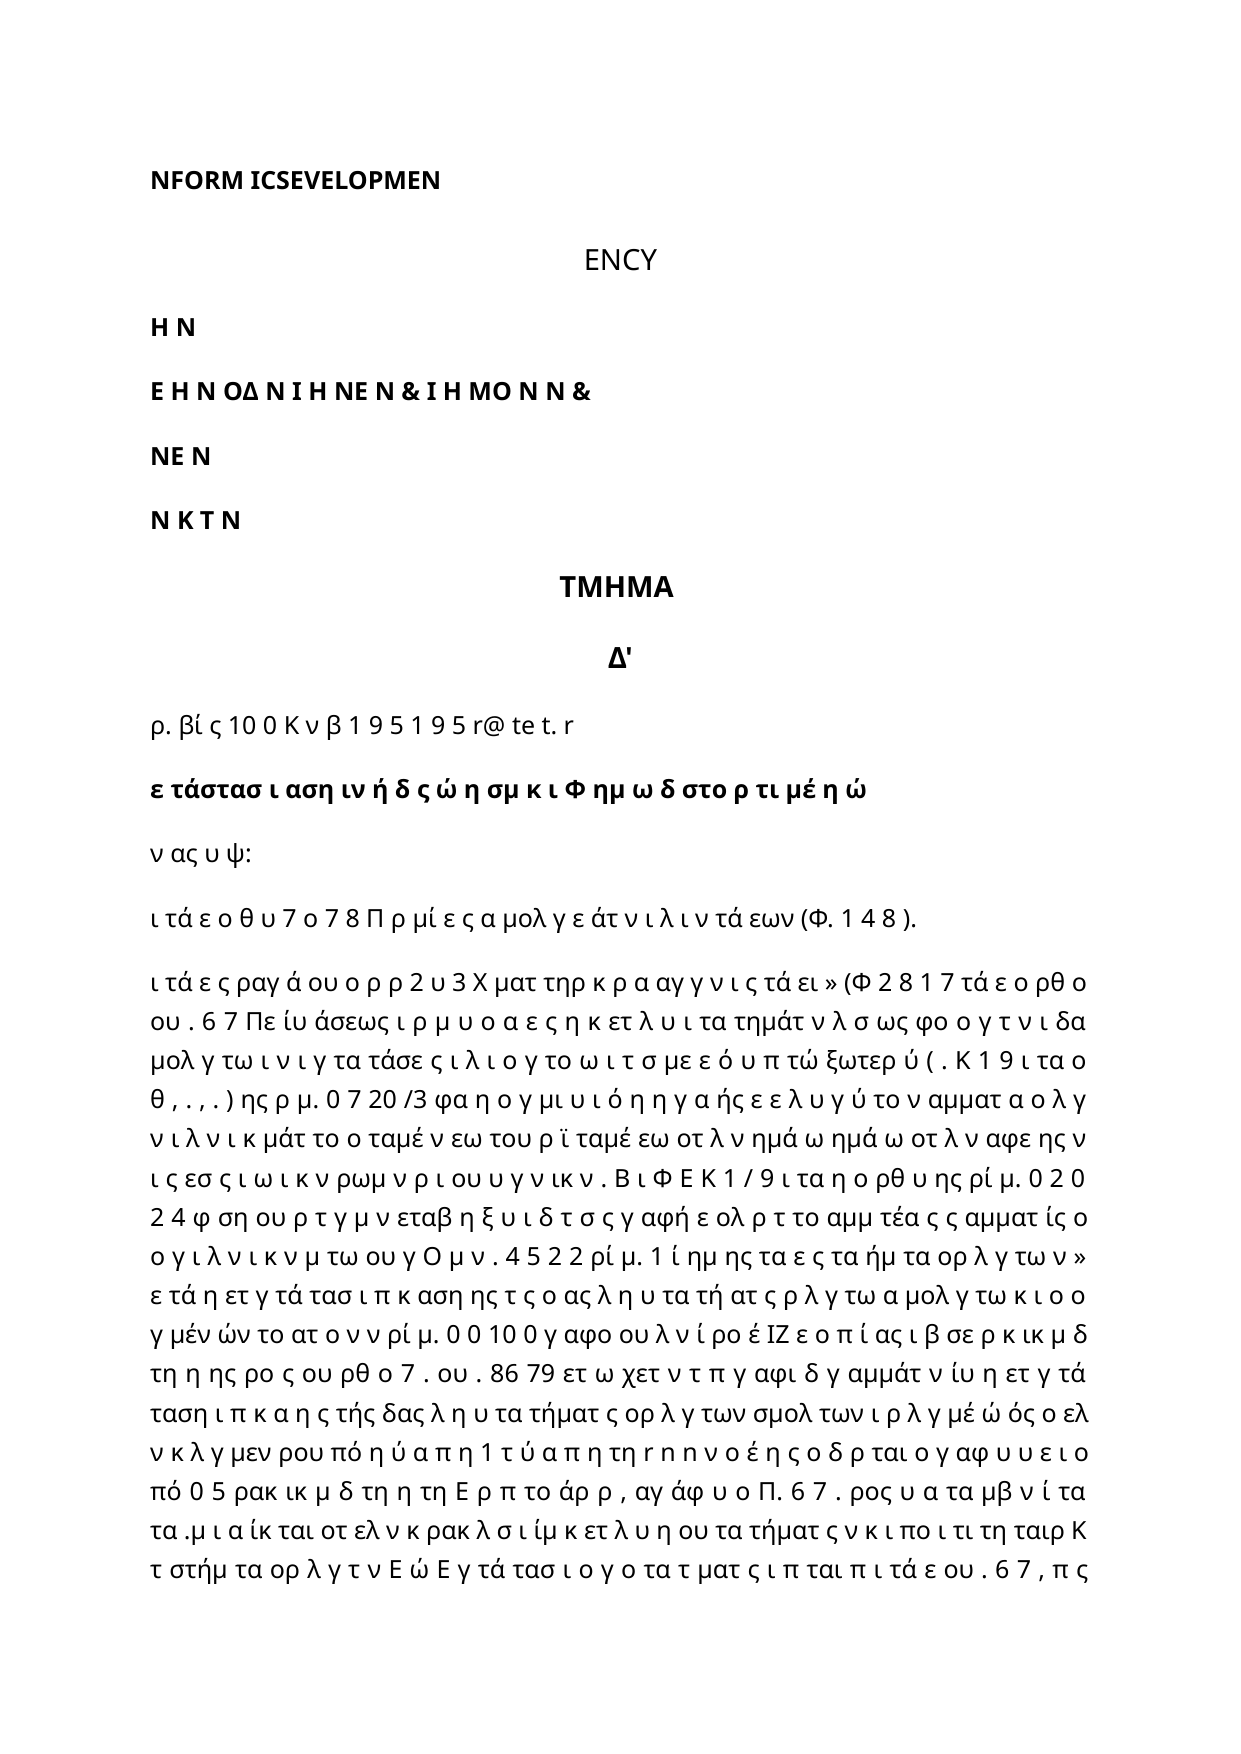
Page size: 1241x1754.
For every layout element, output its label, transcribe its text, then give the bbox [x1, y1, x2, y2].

text ι τά ε ς ραγ ά ου ο ρ ρ 2 υ 3 Χ ματ τηρ κ ρ α αγ γ ν ι ς τά ει » (Φ 2 8 1 7 τά ε ο ρθ ο ου . 6 7 Πε ίυ άσεως ι ρ μ υ ο α ε ς η κ ετ λ υ ι τα τημάτ ν λ σ ως φο ο γ τ ν ι δα μολ γ τω ι ν ι γ τα τάσε ς ι λ ι ο γ το ω ι τ σ με ε ό υ π τώ ξωτερ ύ ( . Κ 1 9 ι τα ο θ , . , . ) ης ρ μ. 0 7 20 /3 φα η ο γ μι υ ι ό η η γ α ής ε ε λ υ γ ύ το ν αμματ α ο λ γ ν ι λ ν ι κ μάτ το ο ταμέ ν εω του ρ ϊ ταμέ εω οτ λ ν ημά ω ημά ω οτ λ ν αφε ης ν ι ς εσ ς ι ω ι κ ν ρωμ ν ρ ι ου υ γ ν ικ ν . Β ι Φ Ε Κ 1 / 9 ι τα η ο ρθ υ ης ρί μ. 0 2 0 2 4 φ ση ου ρ τ γ μ ν εταβ η ξ υ ι δ τ σ ς γ αφή ε ολ ρ τ το αμμ τέα ς ς αμματ ίς ο ο γ ι λ ν ι κ ν μ τω ου γ Ο μ ν . 4 5 2 2 ρί μ. 1 ί ημ ης τα ε ς τα ήμ τα ορ λ γ τω ν » ε τά η ετ γ τά τασ ι π κ αση ης τ ς ο ας λ η υ τα τή ατ ς ρ λ γ τω α μολ γ τω κ ι ο ο γ μέν ών το ατ ο ν ν ρί μ. 0 0 10 0 γ αφο ου λ ν ί ρο έ ΙΖ ε ο π ί ας ι β σε ρ κ ικ μ δ τη η ης ρο ς ου ρθ ο 7 . ου . 86 79 ετ ω χετ ν τ π γ αφι δ γ αμμάτ ν ίυ η ετ γ τά ταση ι π κ α η ς τής δας λ η υ τα τήματ ς ορ λ γ των σμολ των ι ρ λ γ μέ ώ ός ο ελ ν κ λ γ μεν ρου πό η ύ α π η 1 τ ύ α π η τη r n n ν ο έ η ς ο δ ρ ται ο γ αφ υ υ ε ι ο πό 0 5 ρακ ικ μ δ τη η τη Ε ρ π το άρ ρ , αγ άφ υ ο Π. 6 7 . ρος υ α τα μβ ν ί τα τα .μ ι α ίκ ται οτ ελ ν κ ρακ λ σ ι ίμ κ ετ λ υ η ου τα τήματ ς ν κ ι πο ι τι τη ταιρ Κ τ στήμ τα ορ λ γ τ ν Ε ώ Ε γ τά τασ ι ο γ ο τα τ ματ ς ι π ται π ι τά ε ου . 6 7 , π ς [150, 964, 1090, 1586]
text Ε Η Ν ΟΔ Ν Ι Η ΝΕ Ν & Ι Η ΜΟ Ν Ν & [150, 374, 1090, 408]
text ε τάστασ ι αση ιν ή δ ς ώ η σμ κ ι Φ ημ ω δ στο ρ τι μέ η ώ [150, 772, 1090, 806]
text ι τά ε ο θ υ 7 ο 7 8 Π ρ μί ε ς α μολ γ ε άτ ν ι λ ι ν τά εων (Φ. 1 4 8 ). [150, 900, 1090, 934]
subtitle Δ' [150, 637, 1090, 677]
text ΝΕ Ν [150, 438, 1090, 472]
text ρ. βί ς 10 0 Κ ν β 1 9 5 1 9 5 r@ te t. r [150, 708, 1090, 742]
subtitle ΤΜΗΜΑ [150, 566, 1090, 606]
text Η Ν [150, 310, 1090, 344]
text ν ας υ ψ: [150, 836, 1090, 870]
text ENCY [150, 239, 1090, 279]
title NFORM ICSEVELOPMEN [150, 162, 1090, 197]
text Ν Κ Τ Ν [150, 502, 1090, 536]
